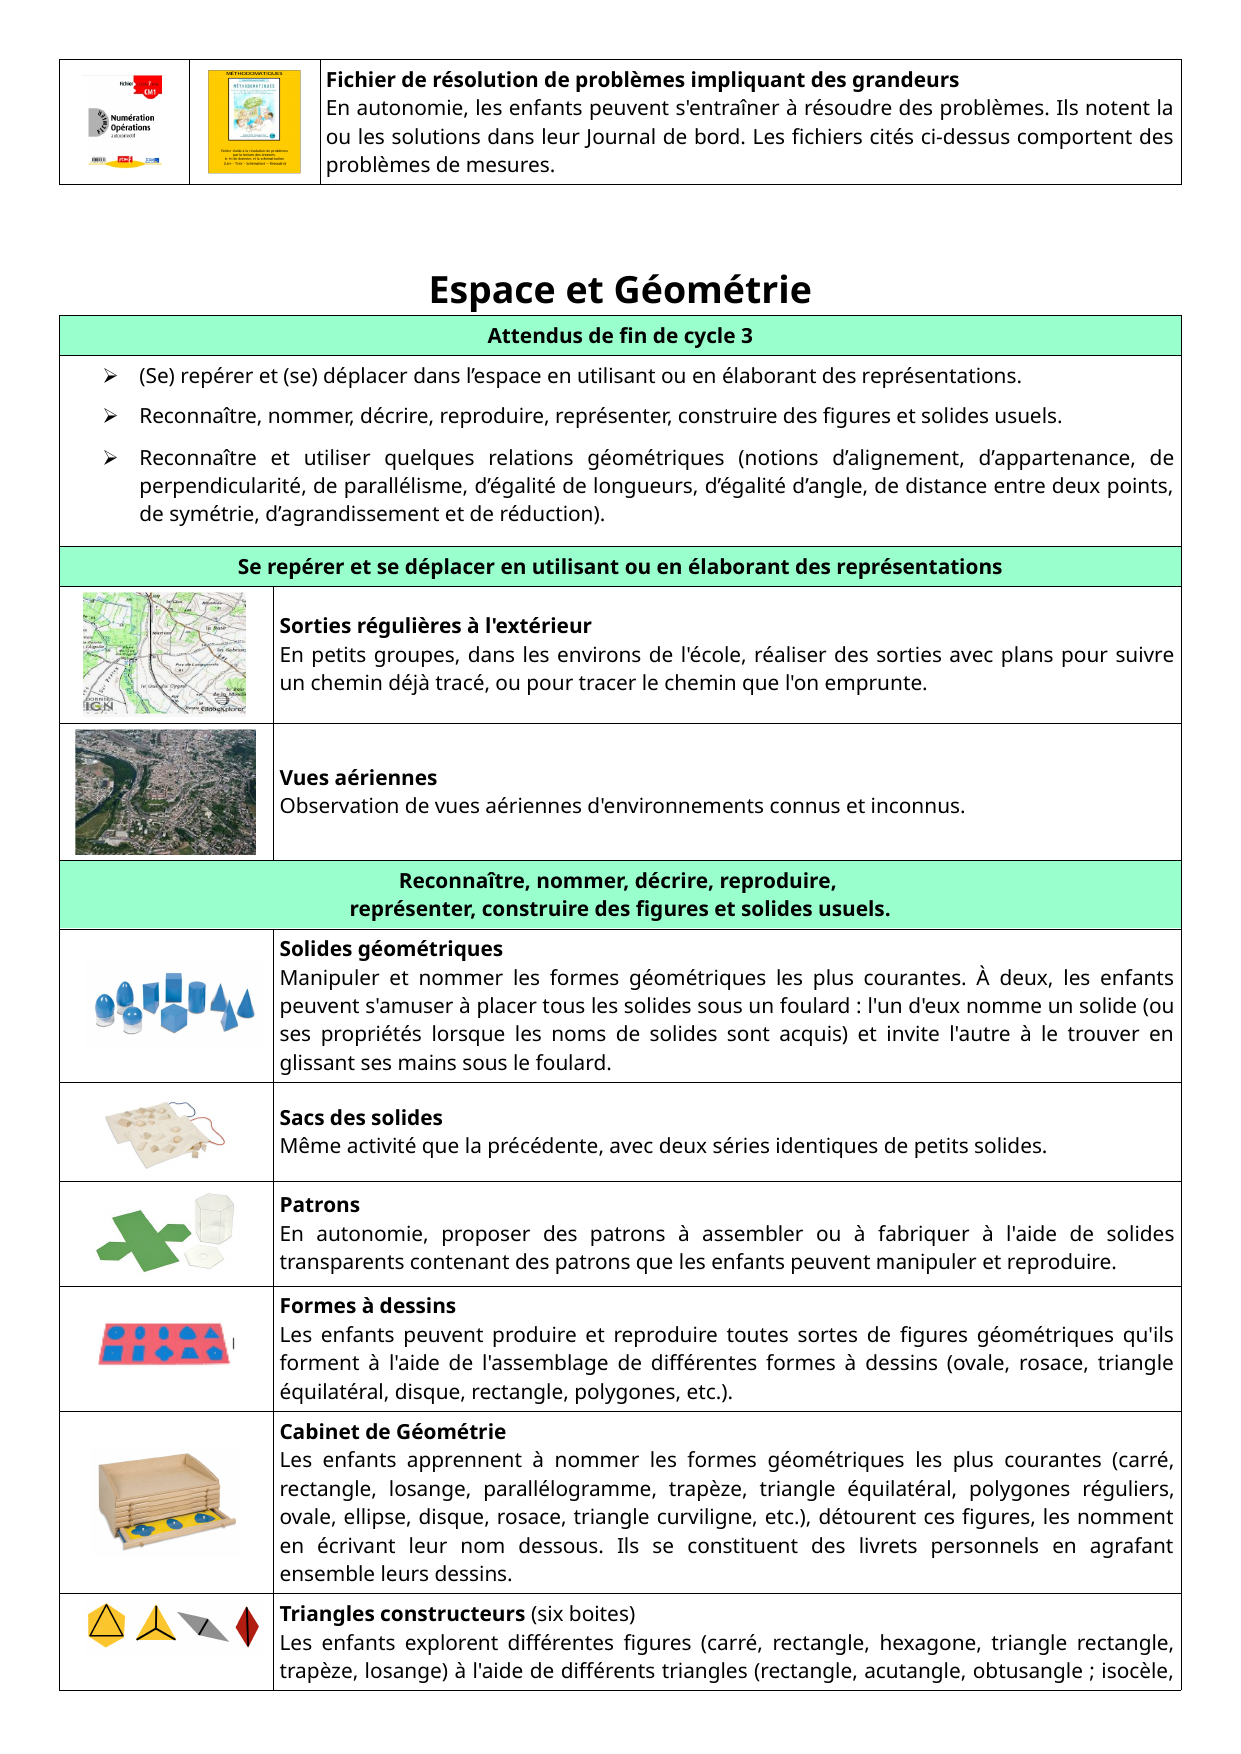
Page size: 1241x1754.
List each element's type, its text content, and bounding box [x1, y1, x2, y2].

table_cell [60, 930, 273, 1082]
table_cell Sorties régulières à l'extérieur En petits groupes, dans les environs de l'école, réaliser des sorties avec plans pour suivre un chemin déjà tracé, ou pour tracer le chemin que l'on emprunte. [274, 587, 1181, 722]
table_cell Fichier de résolution de problèmes impliquant des grandeurs En autonomie, les enfants peuvent s'entraîner à résoudre des problèmes. Ils notent la ou les solutions dans leur Journal de bord. Les fichiers cités ci-dessus comportent des problèmes de mesures. [321, 60, 1181, 184]
table_cell Cabinet de Géométrie Les enfants apprennent à nommer les formes géométriques les plus courantes (carré, rectangle, losange, parallélogramme, trapèze, triangle équilatéral, polygones réguliers, ovale, ellipse, disque, rosace, triangle curviligne, etc.), détourent ces figures, les nomment en écrivant leur nom dessous. Ils se constituent des livrets personnels en agrafant ensemble leurs dessins. [274, 1412, 1181, 1593]
table_cell [60, 1182, 273, 1286]
picture [81, 74, 167, 170]
table_cell [190, 60, 320, 184]
picture [100, 1088, 232, 1175]
text Espace et Géométrie [59, 264, 1181, 315]
table_cell [60, 1083, 273, 1181]
table_cell [60, 1412, 273, 1593]
picture [91, 1447, 242, 1557]
table_cell Reconnaître, nommer, décrire, reproduire, représenter, construire des figures et solides usuels. [60, 861, 1181, 928]
table_cell (Se) repérer et (se) déplacer dans l’espace en utilisant ou en élaborant des représentations. Reconnaître, nommer, décrire, reproduire, représenter, construire des figures et solides usuels. Reconnaître et utiliser quelques relations géométriques (notions d’alignement, d’appartenance, de perpendicularité, de parallélisme, d’égalité de longueurs, d’égalité d’angle, de distance entre deux points, de symétrie, d’agrandissement et de réduction). [60, 356, 1181, 546]
table_cell Formes à dessins Les enfants peuvent produire et reproduire toutes sortes de figures géométriques qu'ils forment à l'aide de l'assemblage de différentes formes à dessins (ovale, rosace, triangle équilatéral, disque, rectangle, polygones, etc.). [274, 1287, 1181, 1411]
picture [98, 1316, 235, 1381]
table_cell Patrons En autonomie, proposer des patrons à assembler ou à fabriquer à l'aide de solides transparents contenant des patrons que les enfants peuvent manipuler et reproduire. [274, 1182, 1181, 1286]
table_header Attendus de fin de cycle 3 [60, 316, 1181, 355]
table_cell Sacs des solides Même activité que la précédente, avec deux séries identiques de petits solides. [274, 1083, 1181, 1181]
picture [83, 962, 264, 1049]
table_cell [60, 587, 273, 722]
picture [83, 1599, 264, 1656]
table_cell Se repérer et se déplacer en utilisant ou en élaborant des représentations [60, 547, 1181, 586]
picture [207, 70, 302, 174]
table_cell [60, 60, 189, 184]
picture [88, 1186, 244, 1281]
table_cell [60, 724, 273, 860]
table_cell Vues aériennes Observation de vues aériennes d'environnements connus et inconnus. [274, 724, 1181, 860]
table_cell Triangles constructeurs (six boites) Les enfants explorent différentes figures (carré, rectangle, hexagone, triangle rectangle, trapèze, losange) à l'aide de différents triangles (rectangle, acutangle, obtusangle ; isocèle, [274, 1594, 1181, 1690]
table_cell Solides géométriques Manipuler et nommer les formes géométriques les plus courantes. À deux, les enfants peuvent s'amuser à placer tous les solides sous un foulard : l'un d'eux nomme un solide (ou ses propriétés lorsque les noms de solides sont acquis) et invite l'autre à le trouver en glissant ses mains sous le foulard. [274, 930, 1181, 1082]
table_cell [60, 1594, 273, 1690]
table_cell [60, 1287, 273, 1411]
